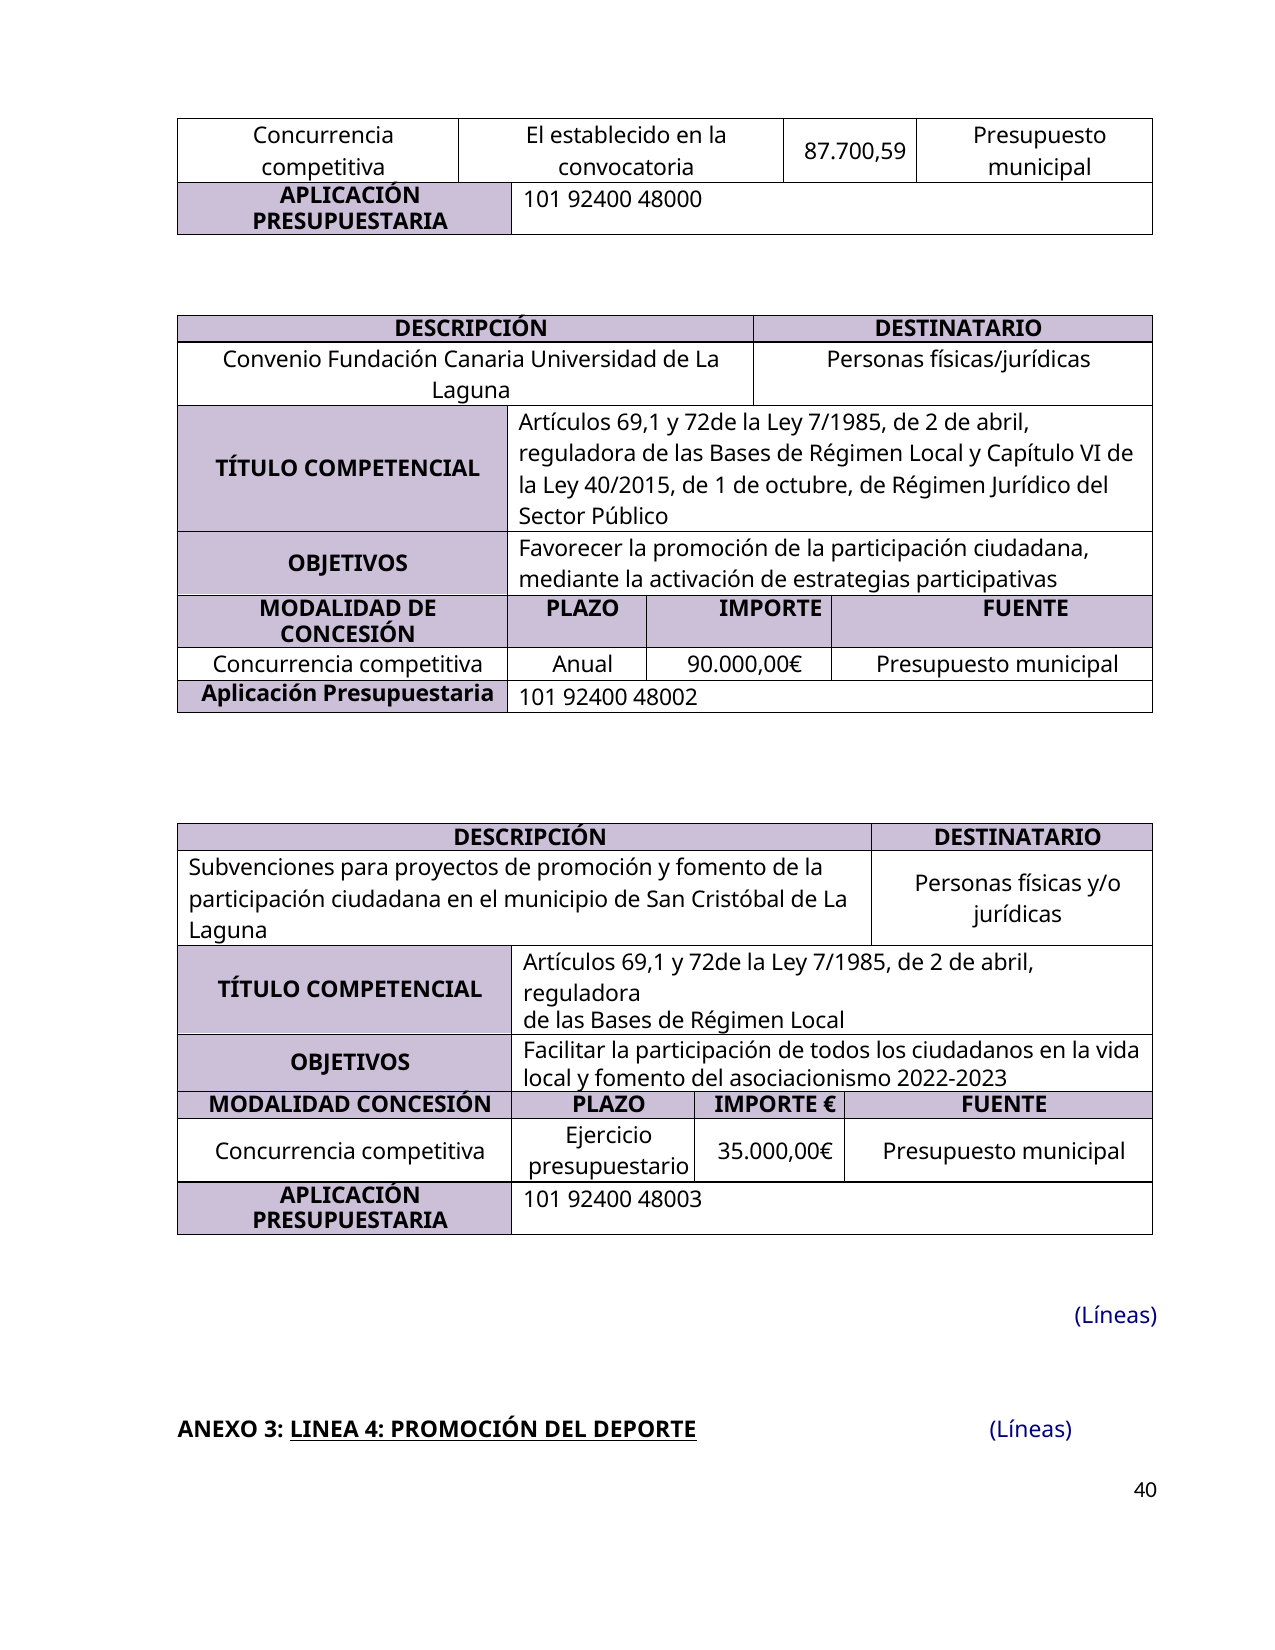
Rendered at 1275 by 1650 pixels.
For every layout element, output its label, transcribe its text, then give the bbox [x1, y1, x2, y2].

table_cell Concurrencia competitiva [178, 1119, 511, 1181]
table_cell Facilitar la participación de todos los ciudadanos en la vida local y fomento del asociacionismo 2022-2023 [512, 1035, 1152, 1091]
table_cell Concurrencia competitiva [178, 119, 458, 182]
table_cell MODALIDAD DE CONCESIÓN [178, 596, 507, 647]
table_cell PLAZO [512, 1092, 694, 1118]
table_cell Personas físicas y/o jurídicas [872, 851, 1152, 945]
table_header DESCRIPCIÓN [178, 316, 753, 341]
table_cell IMPORTE [647, 596, 831, 647]
table_cell Convenio Fundación Canaria Universidad de La Laguna [178, 343, 753, 405]
table_cell OBJETIVOS [178, 532, 507, 594]
text ANEXO 3: LINEA 4: PROMOCIÓN DEL DEPORTE (Líneas) [177, 1413, 1157, 1444]
table_cell Artículos 69,1 y 72de la Ley 7/1985, de 2 de abril, reguladora de las Bases de Régimen Local [512, 946, 1152, 1033]
table_cell 87.700,59 [784, 119, 916, 182]
table_cell Presupuesto municipal [845, 1119, 1152, 1181]
table_cell APLICACIÓN PRESUPUESTARIA [178, 1183, 511, 1234]
table_cell IMPORTE € [695, 1092, 844, 1118]
table_cell FUENTE [832, 596, 1152, 647]
table_header DESCRIPCIÓN [178, 824, 871, 850]
table_cell Favorecer la promoción de la participación ciudadana, mediante la activación de estrategias participativas [508, 532, 1152, 594]
table_header DESTINATARIO [872, 824, 1152, 850]
table_cell Ejercicio presupuestario [512, 1119, 694, 1181]
table_cell Artículos 69,1 y 72de la Ley 7/1985, de 2 de abril, reguladora de las Bases de Régimen Local y Capítulo VI de la Ley 40/2015, de 1 de octubre, de Régimen Jurídico del Sector Público [508, 406, 1152, 531]
table_cell FUENTE [845, 1092, 1152, 1118]
table_cell Subvenciones para proyectos de promoción y fomento de la participación ciudadana en el municipio de San Cristóbal de La Laguna [178, 851, 871, 945]
table_cell PLAZO [508, 596, 646, 647]
table_cell Personas físicas/jurídicas [754, 343, 1152, 405]
table_cell TÍTULO COMPETENCIAL [178, 946, 511, 1033]
table_cell Presupuesto municipal [917, 119, 1152, 182]
table_cell El establecido en la convocatoria [459, 119, 783, 182]
text (Líneas) [177, 1298, 1157, 1330]
table_cell 101 92400 48002 [508, 681, 1152, 712]
table_cell 101 92400 48000 [512, 183, 1152, 234]
table_cell OBJETIVOS [178, 1035, 511, 1091]
table_cell 35.000,00€ [695, 1119, 844, 1181]
table_cell Concurrencia competitiva [178, 648, 507, 679]
table_header DESTINATARIO [754, 316, 1152, 341]
table_cell Aplicación Presupuestaria [178, 681, 507, 712]
table_cell MODALIDAD CONCESIÓN [178, 1092, 511, 1118]
table_cell 90.000,00€ [647, 648, 831, 679]
table_cell Anual [508, 648, 646, 679]
table_cell Presupuesto municipal [832, 648, 1152, 679]
table_cell TÍTULO COMPETENCIAL [178, 406, 507, 531]
table_cell APLICACIÓN PRESUPUESTARIA [178, 183, 511, 234]
table_cell 101 92400 48003 [512, 1183, 1152, 1234]
